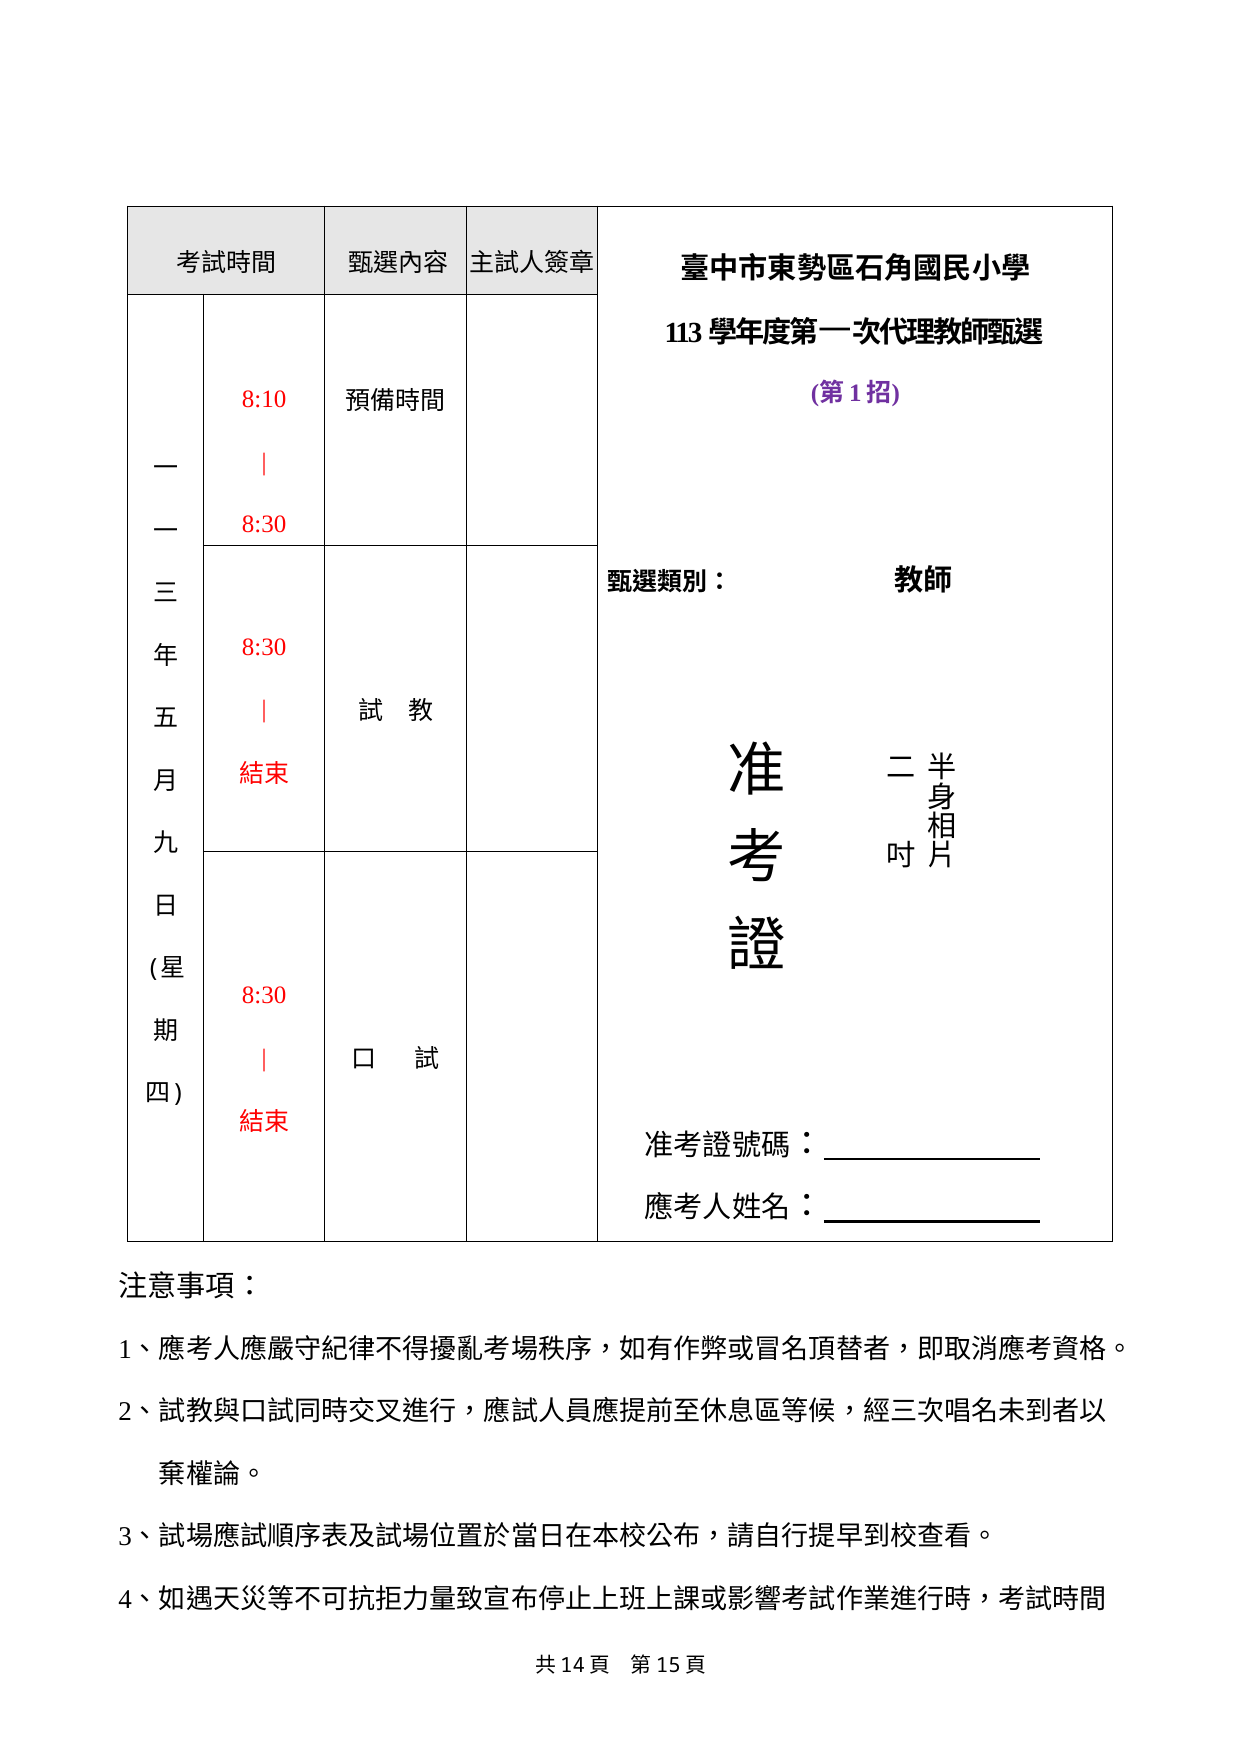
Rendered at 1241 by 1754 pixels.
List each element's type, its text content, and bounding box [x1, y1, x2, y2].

table_cell 試 教 [325, 546, 466, 851]
text 4、如遇天災等不可抗拒力量致宣布停止上班上課或影響考試作業進行時，考試時間 [118, 1555, 1122, 1617]
table_cell [467, 546, 597, 851]
text 3、試場應試順序表及試場位置於當日在本校公布，請自行提早到校查看。 [118, 1492, 1122, 1555]
text 注意事項： [118, 1242, 1122, 1305]
text 1、應考人應嚴守紀律不得擾亂考場秩序，如有作弊或冒名頂替者，即取消應考資格。 [118, 1305, 1122, 1367]
table_cell 一一三年五月九日(星期四) [128, 295, 203, 1241]
table_cell [467, 852, 597, 1241]
table_cell 8:30 | 結束 [204, 852, 324, 1241]
table_header 主試人簽章 [467, 207, 597, 294]
table_cell 預備時間 [325, 295, 466, 545]
table_header 臺中市東勢區石角國民小學 113學年度第一次代理教師甄選 (第1招) 甄選類別： 教師 准考證號碼： 應考人姓名： [598, 207, 1112, 1241]
table_header 甄選內容 [325, 207, 466, 294]
table_cell [467, 295, 597, 545]
table_cell 口 試 [325, 852, 466, 1241]
table_header 考試時間 [128, 207, 324, 294]
table_cell 8:10 | 8:30 [204, 295, 324, 545]
table_cell 8:30 | 結束 [204, 546, 324, 851]
text 2、試教與口試同時交叉進行，應試人員應提前至休息區等候，經三次唱名未到者以棄權論。 [118, 1367, 1122, 1492]
